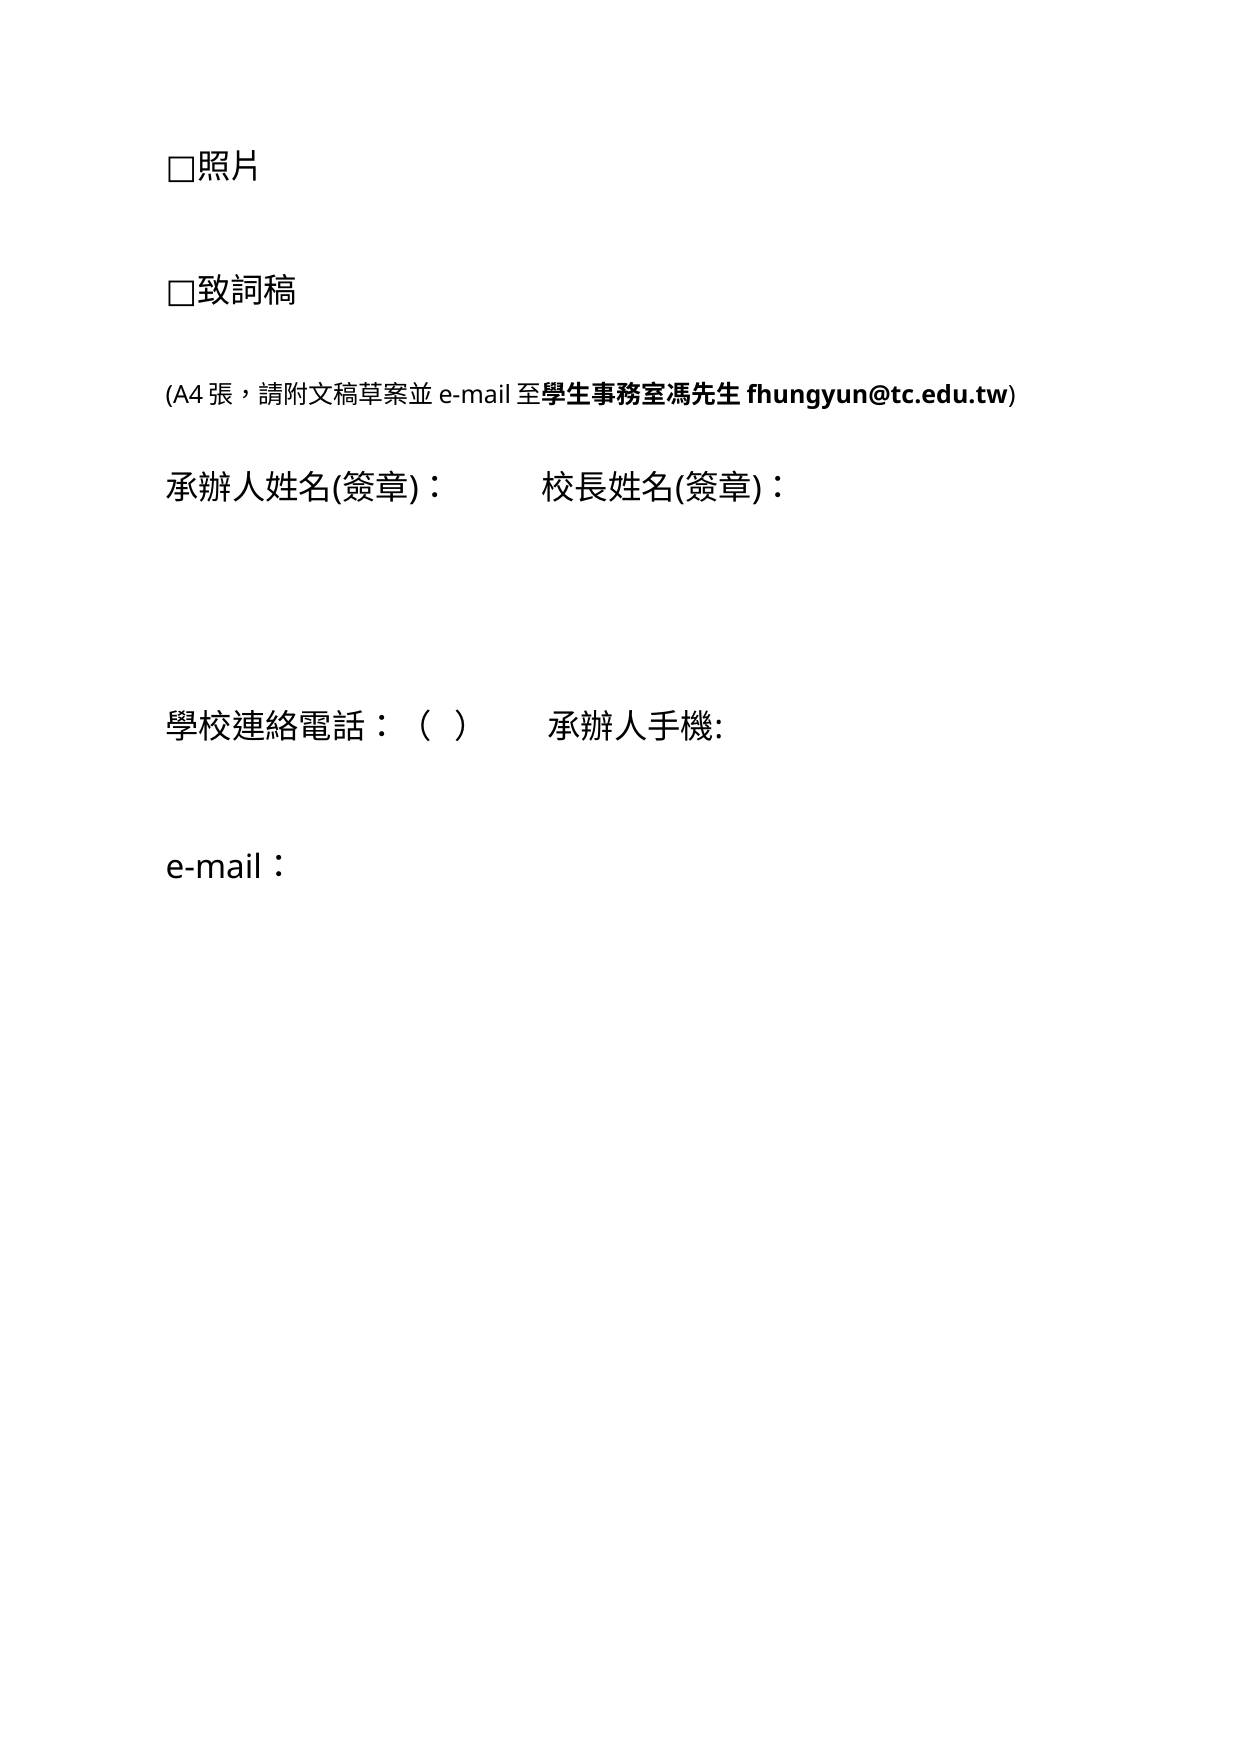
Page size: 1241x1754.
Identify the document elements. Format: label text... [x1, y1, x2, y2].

text □致詞稿 [165, 250, 1075, 325]
text □照片 [165, 127, 1075, 202]
text 學校連絡電話：（ ） 承辦人手機: [165, 686, 1075, 761]
text e-mail： [165, 826, 1075, 901]
text 承辦人姓名(簽章)： 校長姓名(簽章)： [165, 448, 1075, 523]
text (A4張，請附文稿草案並e-mail至學生事務室馮先生 fhungyun@tc.edu.tw) [165, 374, 1075, 411]
